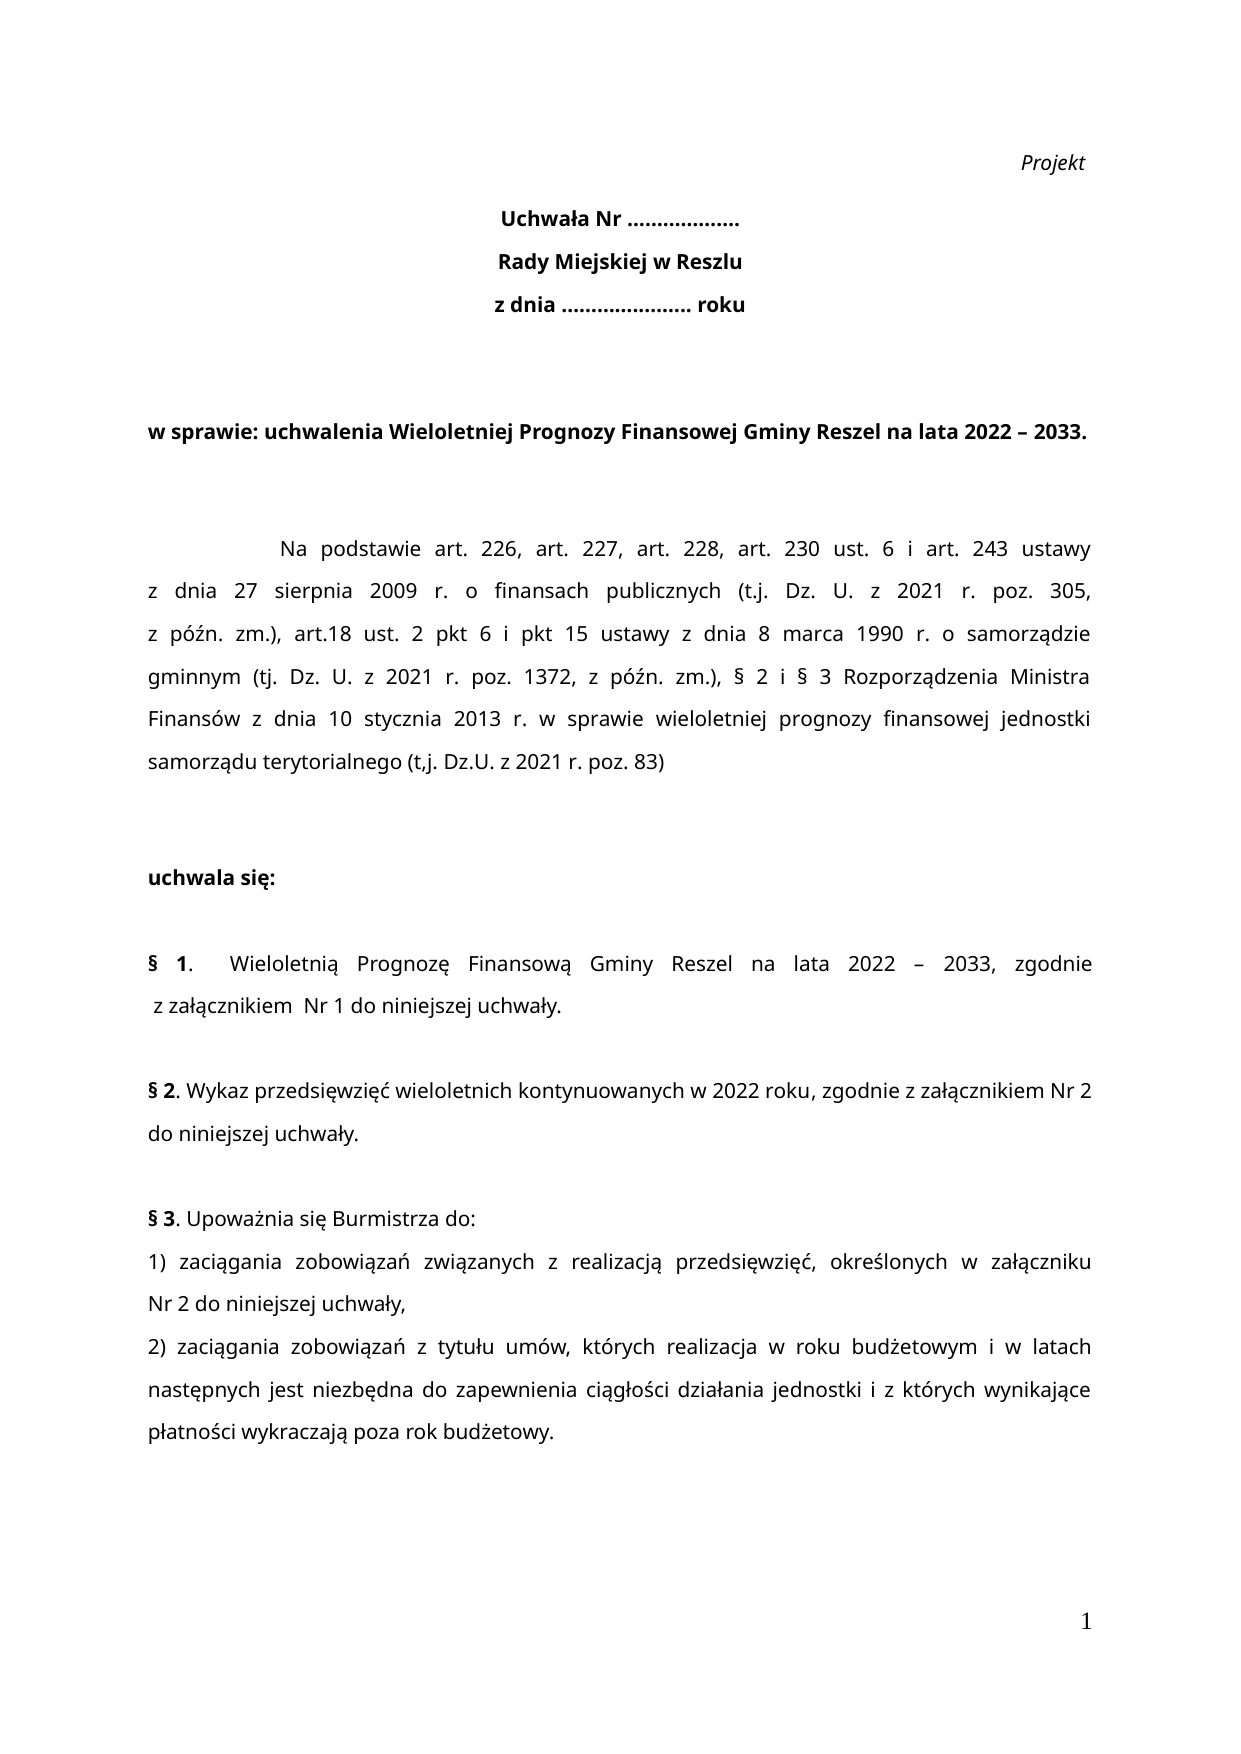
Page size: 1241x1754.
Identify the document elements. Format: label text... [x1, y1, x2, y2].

text Na podstawie art. 226, art. 227, art. 228, art. 230 ust. 6 i art. 243 ustawy z dnia 27 sierpnia 2009 r. o finansach publicznych (t.j. Dz. U. z 2021 r. poz. 305, z późn. zm.), art.18 ust. 2 pkt 6 i pkt 15 ustawy z dnia 8 marca 1990 r. o samorządzie gminnym (tj. Dz. U. z 2021 r. poz. 1372, z późn. zm.), § 2 i § 3 Rozporządzenia Ministra Finansów z dnia 10 stycznia 2013 r. w sprawie wieloletniej prognozy finansowej jednostki samorządu terytorialnego (t,j. Dz.U. z 2021 r. poz. 83) [148, 534, 1093, 775]
text w sprawie: uchwalenia Wieloletniej Prognozy Finansowej Gminy Reszel na lata 2022 – 2033. [148, 417, 1093, 446]
text Rady Miejskiej w Reszlu [148, 247, 1093, 276]
text § 2. Wykaz przedsięwzięć wieloletnich kontynuowanych w 2022 roku, zgodnie z załącznikiem Nr 2 do niniejszej uchwały. [148, 1076, 1093, 1147]
text § 1. Wieloletnią Prognozę Finansową Gminy Reszel na lata 2022 – 2033, zgodnie z załącznikiem Nr 1 do niniejszej uchwały. [148, 949, 1093, 1020]
text Projekt [148, 148, 1093, 176]
text 1) zaciągania zobowiązań związanych z realizacją przedsięwzięć, określonych w załączniku Nr 2 do niniejszej uchwały, [148, 1247, 1093, 1318]
text Uchwała Nr ………………. [148, 204, 1093, 233]
text § 3. Upoważnia się Burmistrza do: [148, 1204, 1093, 1233]
text uchwala się: [148, 863, 1093, 892]
text 2) zaciągania zobowiązań z tytułu umów, których realizacja w roku budżetowym i w latach następnych jest niezbędna do zapewnienia ciągłości działania jednostki i z których wynikające płatności wykraczają poza rok budżetowy. [148, 1332, 1093, 1446]
text z dnia …………..…….. roku [148, 290, 1093, 318]
